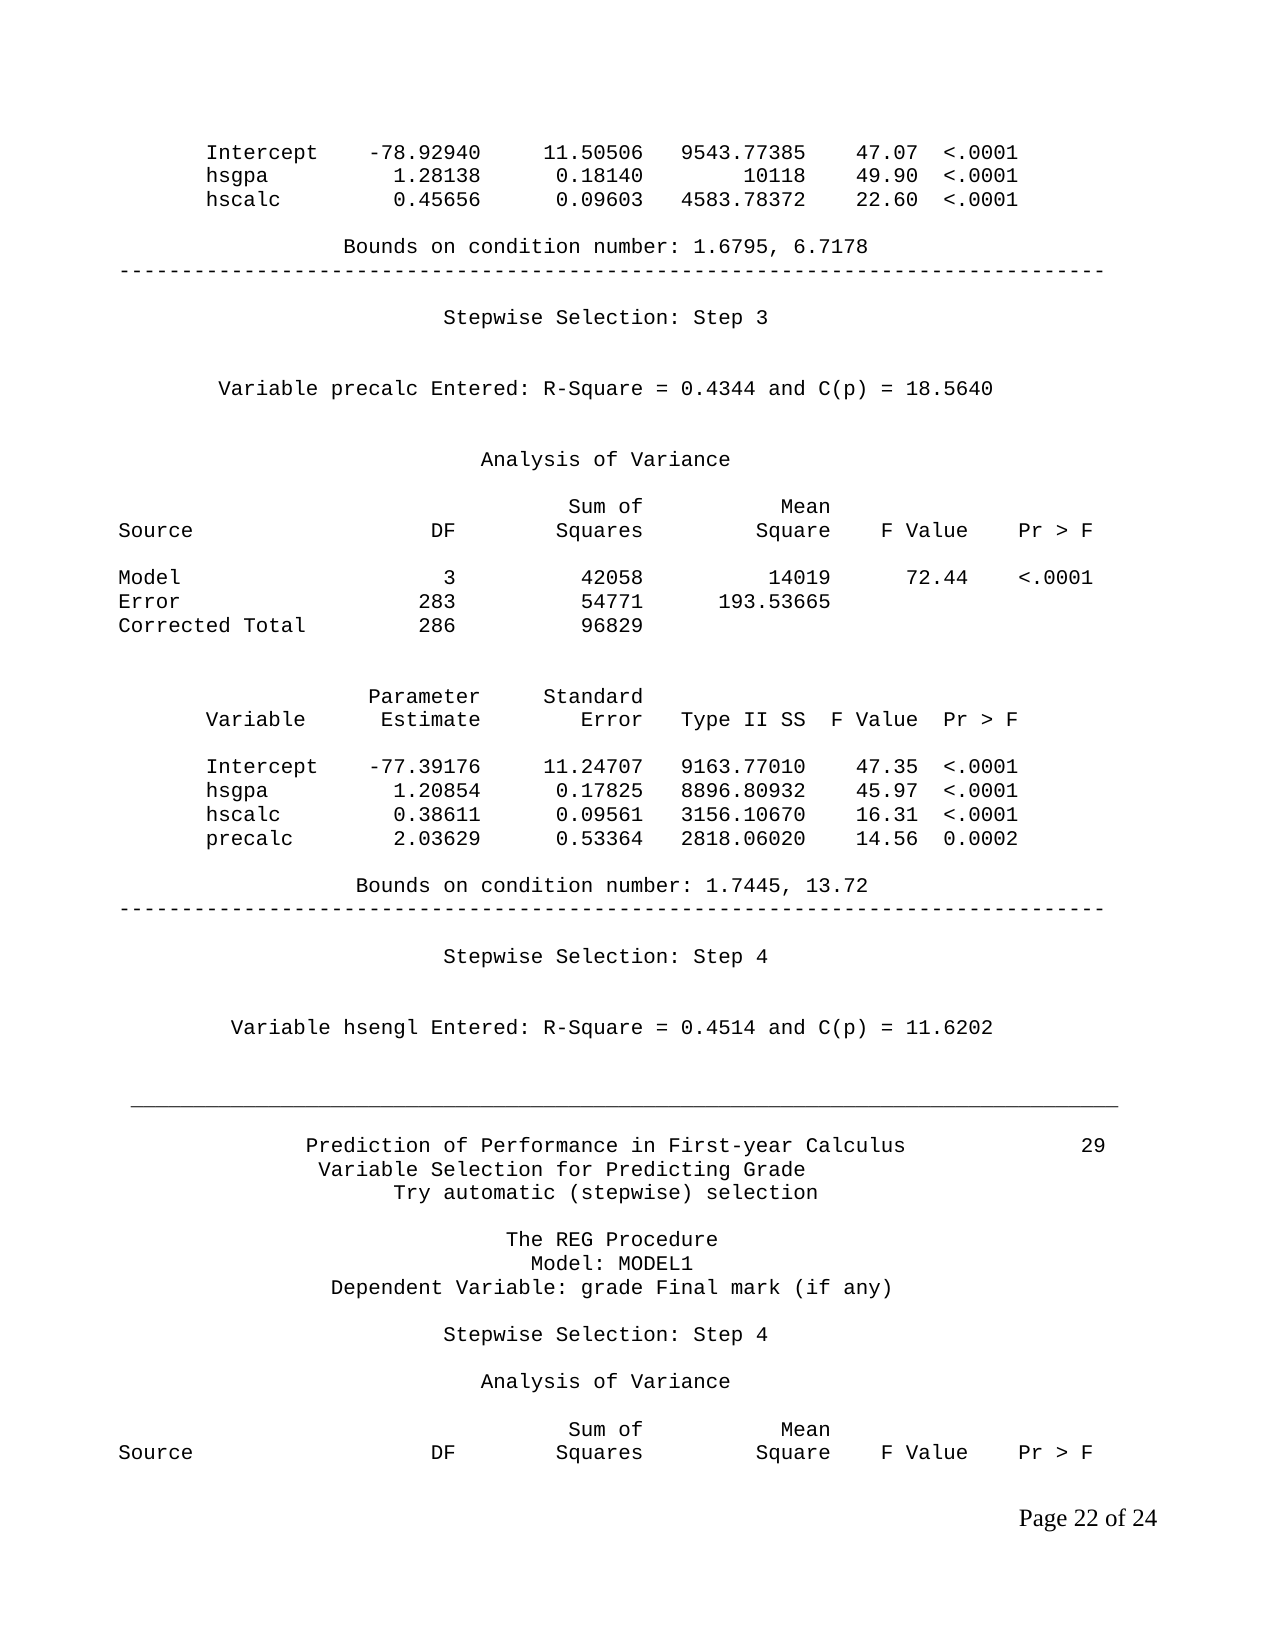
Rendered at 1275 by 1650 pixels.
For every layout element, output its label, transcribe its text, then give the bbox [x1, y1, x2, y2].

text Model 3 42058 14019 72.44 <.0001 [118, 567, 1160, 591]
text hsgpa 1.20854 0.17825 8896.80932 45.97 <.0001 [118, 780, 1160, 804]
text Dependent Variable: grade Final mark (if any) [118, 1277, 1160, 1300]
text Variable precalc Entered: R-Square = 0.4344 and C(p) = 18.5640 [118, 378, 1160, 402]
text Analysis of Variance [118, 1371, 1160, 1395]
text The REG Procedure [118, 1229, 1160, 1253]
text Bounds on condition number: 1.7445, 13.72 [118, 875, 1160, 898]
text Sum of Mean [118, 496, 1160, 520]
text hsgpa 1.28138 0.18140 10118 49.90 <.0001 [118, 165, 1160, 189]
text Prediction of Performance in First-year Calculus 29 [118, 1135, 1160, 1158]
text Source DF Squares Square F Value Pr > F [118, 520, 1160, 544]
text Variable hsengl Entered: R-Square = 0.4514 and C(p) = 11.6202 [118, 1017, 1160, 1040]
text Corrected Total 286 96829 [118, 615, 1160, 638]
text Parameter Standard [118, 686, 1160, 709]
text Sum of Mean [118, 1419, 1160, 1442]
text Stepwise Selection: Step 3 [118, 307, 1160, 331]
text Variable Selection for Predicting Grade [118, 1158, 1160, 1182]
text Variable Estimate Error Type II SS F Value Pr > F [118, 709, 1160, 733]
text Intercept -77.39176 11.24707 9163.77010 47.35 <.0001 [118, 757, 1160, 780]
text Bounds on condition number: 1.6795, 6.7178 [118, 236, 1160, 260]
text Try automatic (stepwise) selection [118, 1182, 1160, 1206]
text ------------------------------------------------------------------------------- [118, 260, 1160, 284]
text Source DF Squares Square F Value Pr > F [118, 1442, 1160, 1466]
text hscalc 0.38611 0.09561 3156.10670 16.31 <.0001 [118, 804, 1160, 827]
text Analysis of Variance [118, 449, 1160, 473]
text Model: MODEL1 [118, 1253, 1160, 1277]
text Error 283 54771 193.53665 [118, 591, 1160, 615]
text precalc 2.03629 0.53364 2818.06020 14.56 0.0002 [118, 827, 1160, 851]
text ------------------------------------------------------------------------------- [118, 898, 1160, 922]
text hscalc 0.45656 0.09603 4583.78372 22.60 <.0001 [118, 189, 1160, 213]
text Stepwise Selection: Step 4 [118, 946, 1160, 969]
text Stepwise Selection: Step 4 [118, 1324, 1160, 1348]
text _______________________________________________________________________________ [118, 1088, 1160, 1111]
text Intercept -78.92940 11.50506 9543.77385 47.07 <.0001 [118, 142, 1160, 165]
